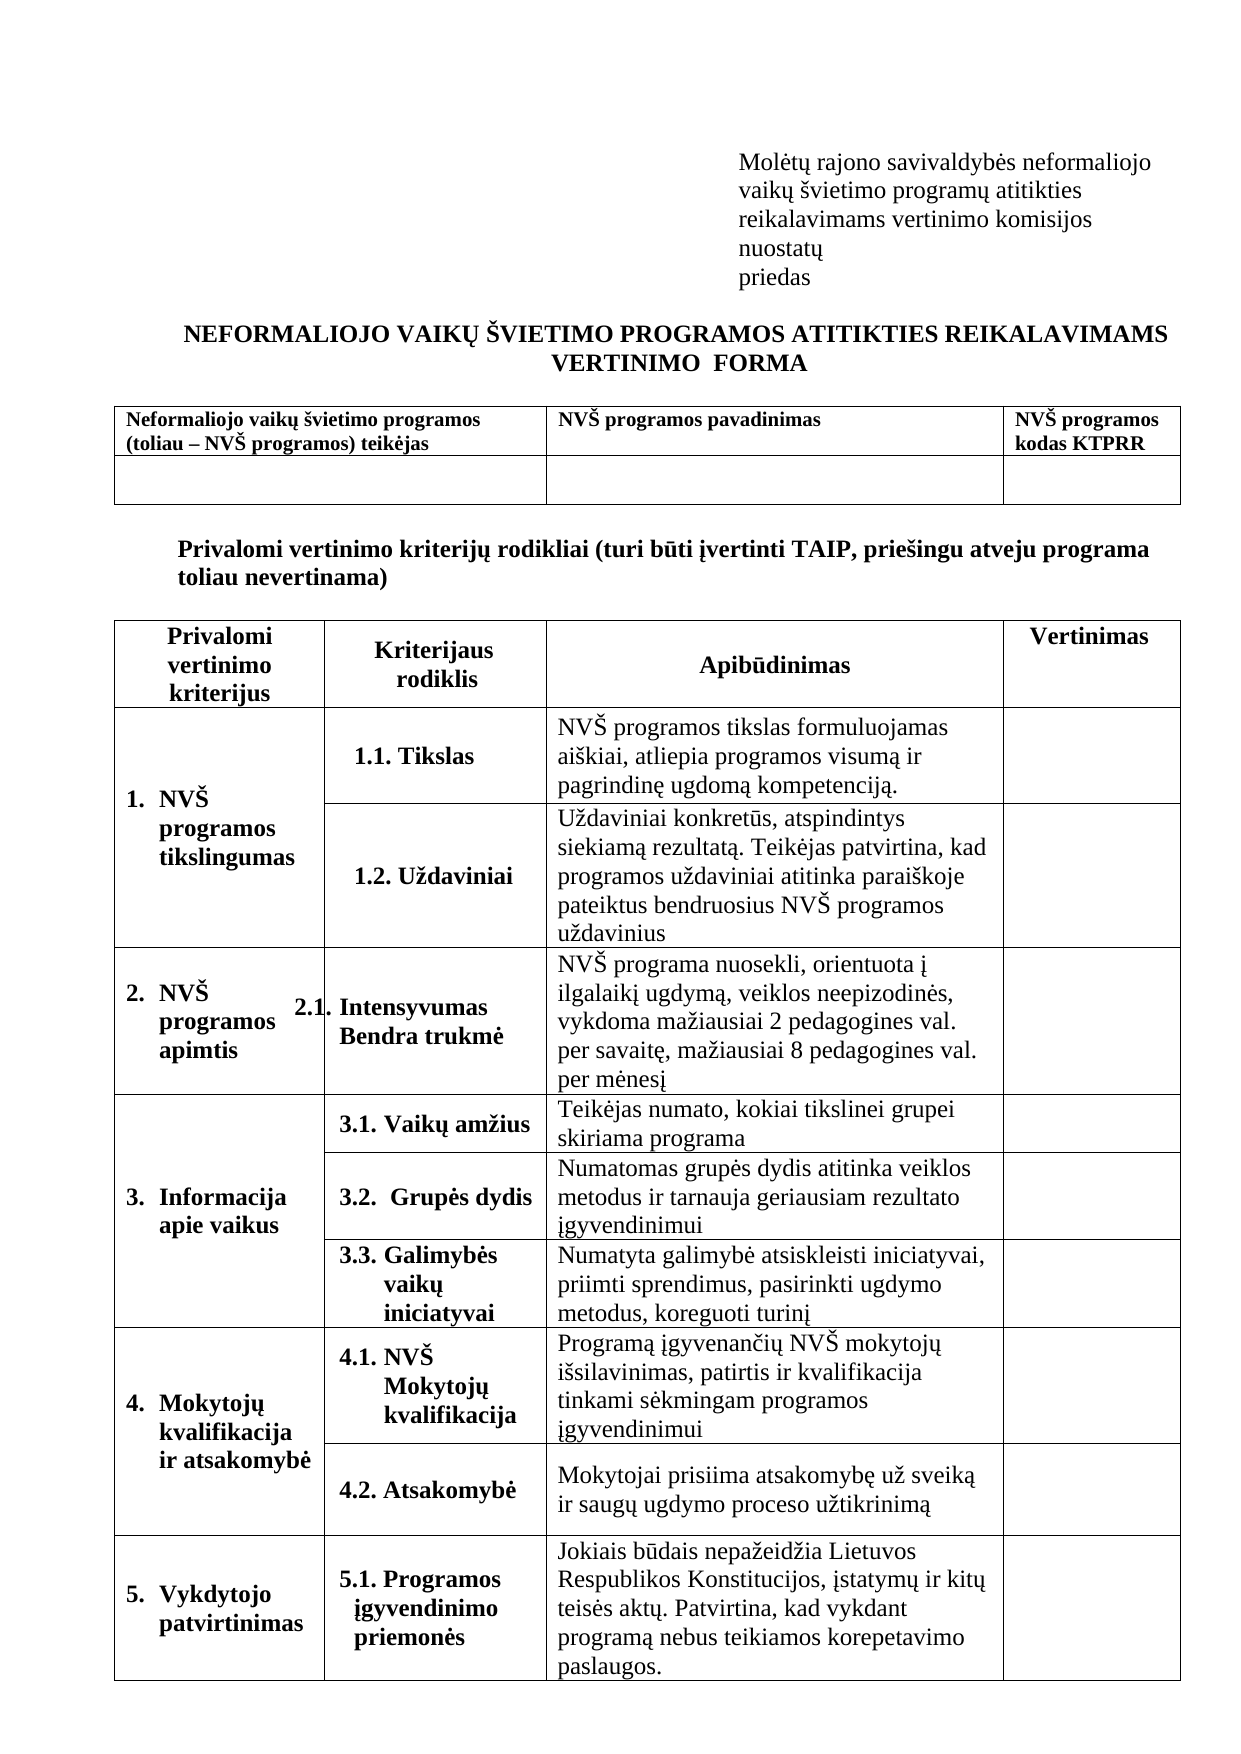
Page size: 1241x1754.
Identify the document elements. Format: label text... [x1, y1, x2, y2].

table_cell [1004, 1328, 1180, 1443]
table_header NVŠ programos kodas KTPRR [1004, 407, 1180, 455]
table_cell 1. NVŠ programos tikslingumas [115, 708, 324, 947]
table_cell [1004, 1536, 1180, 1679]
table_cell [115, 456, 546, 504]
table_cell 1.1. Tikslas [325, 708, 546, 802]
table_cell [1004, 1240, 1180, 1327]
table_cell [1004, 948, 1180, 1093]
table_cell [547, 456, 1003, 504]
table_cell Teikėjas numato, kokiai tikslinei grupei skiriama programa [547, 1095, 1003, 1152]
table_cell [1004, 1153, 1180, 1239]
table_cell 5.1. Programos įgyvendinimo priemonės [325, 1536, 546, 1679]
table_header Kriterijaus rodiklis [325, 621, 546, 707]
table_cell 3.2. Grupės dydis [325, 1153, 546, 1239]
table_cell 1.2. Uždaviniai [325, 804, 546, 947]
table_cell [1004, 456, 1180, 504]
table_cell 4.1. NVŠ Mokytojų kvalifikacija [325, 1328, 546, 1443]
table_cell 4.2. Atsakomybė [325, 1444, 546, 1535]
table_cell [1004, 1444, 1180, 1535]
table_header Apibūdinimas [547, 621, 1003, 707]
text priedas [738, 262, 1181, 291]
table_cell Numatomas grupės dydis atitinka veiklos metodus ir tarnauja geriausiam rezultato įgyvendinimui [547, 1153, 1003, 1239]
table_cell 2. NVŠ programos apimtis [115, 948, 324, 1093]
table_header NVŠ programos pavadinimas [547, 407, 1003, 455]
table_cell 3. Informacija apie vaikus [115, 1095, 324, 1327]
table_cell 5. Vykdytojo patvirtinimas [115, 1536, 324, 1679]
table_header Vertinimas [1004, 621, 1180, 707]
table_cell NVŠ programos tikslas formuluojamas aiškiai, atliepia programos visumą ir pagrindinę ugdomą kompetenciją. [547, 708, 1003, 802]
table_cell [1004, 708, 1180, 802]
table_header Neformaliojo vaikų švietimo programos (toliau – NVŠ programos) teikėjas [115, 407, 546, 455]
table_cell Jokiais būdais nepažeidžia Lietuvos Respublikos Konstitucijos, įstatymų ir kitų teisės aktų. Patvirtina, kad vykdant programą nebus teikiamos korepetavimo paslaugos. [547, 1536, 1003, 1679]
table_cell [1004, 1095, 1180, 1152]
text Neformaliojo vaikų ŠVIETIMO programOS atitikties reikalavimams [177, 319, 1181, 348]
table_cell 3.1. Vaikų amžius [325, 1095, 546, 1152]
text Privalomi vertinimo kriterijų rodikliai (turi būti įvertinti TAIP, priešingu atveju programa toliau nevertinama) [177, 534, 1181, 591]
text Molėtų rajono savivaldybės neformaliojo vaikų švietimo programų atitikties reikalavimams vertinimo komisijos nuostatų [738, 147, 1181, 262]
table_header Privalomi vertinimo kriterijus [115, 621, 324, 707]
table_cell NVŠ programa nuosekli, orientuota į ilgalaikį ugdymą, veiklos neepizodinės, vykdoma mažiausiai 2 pedagogines val. per savaitę, mažiausiai 8 pedagogines val. per mėnesį [547, 948, 1003, 1093]
text VERTINIMO FORMA [177, 348, 1181, 377]
table_cell 2.1. Intensyvumas Bendra trukmė [325, 948, 546, 1093]
table_cell Mokytojai prisiima atsakomybę už sveiką ir saugų ugdymo proceso užtikrinimą [547, 1444, 1003, 1535]
table_cell Programą įgyvenančių NVŠ mokytojų išsilavinimas, patirtis ir kvalifikacija tinkami sėkmingam programos įgyvendinimui [547, 1328, 1003, 1443]
table_cell Uždaviniai konkretūs, atspindintys siekiamą rezultatą. Teikėjas patvirtina, kad programos uždaviniai atitinka paraiškoje pateiktus bendruosius NVŠ programos uždavinius [547, 804, 1003, 947]
table_cell [1004, 804, 1180, 947]
table_cell 3.3. Galimybės vaikų iniciatyvai [325, 1240, 546, 1327]
table_cell 4. Mokytojų kvalifikacija ir atsakomybė [115, 1328, 324, 1535]
table_cell Numatyta galimybė atsiskleisti iniciatyvai, priimti sprendimus, pasirinkti ugdymo metodus, koreguoti turinį [547, 1240, 1003, 1327]
